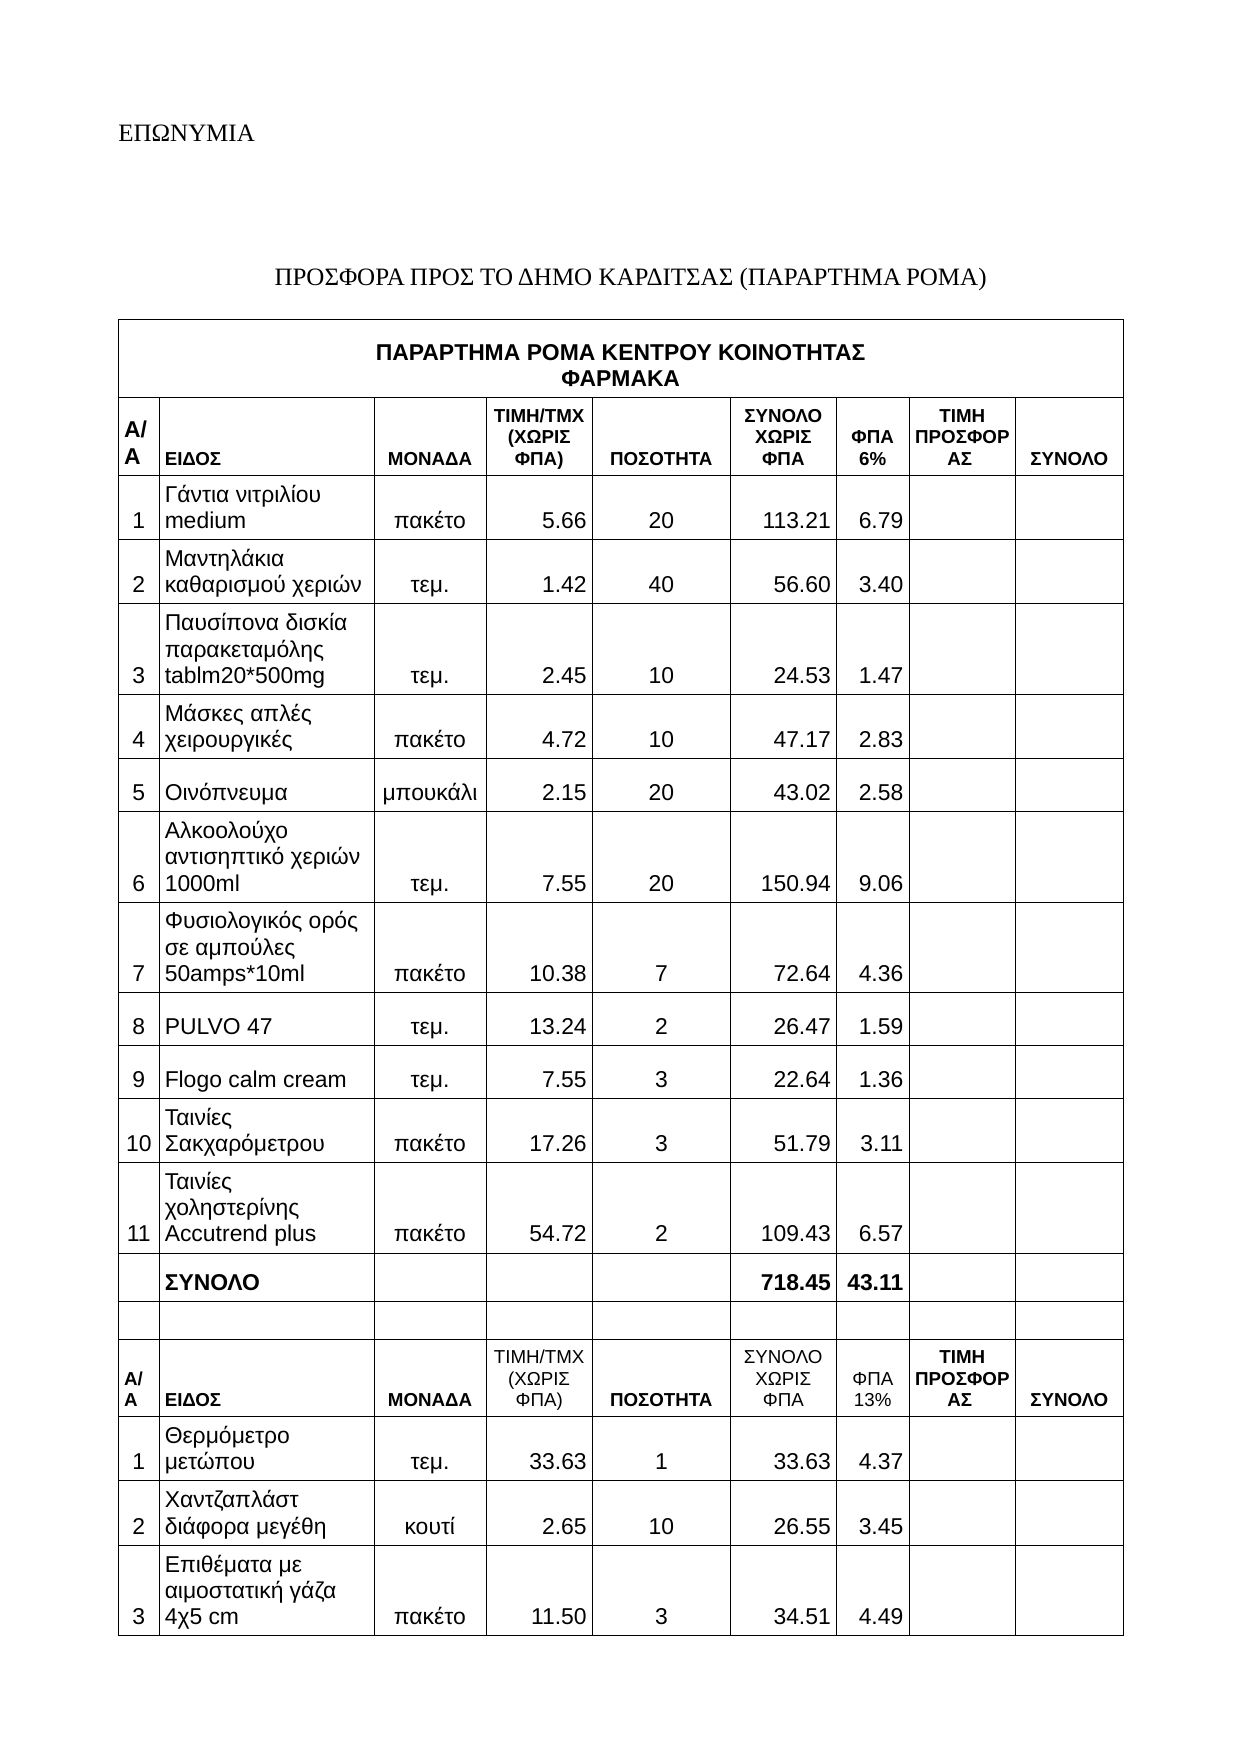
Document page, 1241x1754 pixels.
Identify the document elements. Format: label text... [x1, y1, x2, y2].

table_cell 2 [593, 993, 730, 1045]
table_cell Θερμόμετρο μετώπου [160, 1417, 374, 1480]
table_cell τεμ. [375, 1046, 486, 1098]
table_cell 2 [119, 1481, 159, 1545]
table_cell [1016, 1481, 1123, 1545]
table_cell 72,64 [731, 903, 836, 992]
table_cell [910, 476, 1015, 539]
table_cell 26,55 [731, 1481, 836, 1545]
table_cell 1 [119, 476, 159, 539]
table_cell 1 [593, 1417, 730, 1480]
table_cell [910, 1546, 1015, 1635]
table_cell [910, 1302, 1015, 1338]
table_cell τεμ. [375, 540, 486, 603]
table_cell πακέτο [375, 1163, 486, 1252]
table_cell 8 [119, 993, 159, 1045]
table_cell [1016, 993, 1123, 1045]
table_cell [487, 1254, 592, 1301]
table_cell [1016, 1254, 1123, 1301]
table_cell [1016, 1163, 1123, 1252]
table_cell 3,45 [837, 1481, 909, 1545]
table_cell 5 [119, 759, 159, 811]
table_cell 3 [119, 604, 159, 694]
table_cell 9 [119, 1046, 159, 1098]
table_cell 109,43 [731, 1163, 836, 1252]
table_cell Μάσκες απλές χειρουργικές [160, 695, 374, 758]
table_cell [1016, 1046, 1123, 1098]
table_cell 4,72 [487, 695, 592, 758]
table_cell 2,45 [487, 604, 592, 694]
table_cell 2 [593, 1163, 730, 1252]
table_cell 33,63 [731, 1417, 836, 1480]
table_cell [160, 1302, 374, 1338]
table_cell Φυσιολογικός ορός σε αμπούλες 50amps*10ml [160, 903, 374, 992]
table_cell ΕΙΔΟΣ [160, 398, 374, 475]
table_cell μπουκάλι [375, 759, 486, 811]
table_cell 6,57 [837, 1163, 909, 1252]
table_cell 11,50 [487, 1546, 592, 1635]
table_cell [1016, 1417, 1123, 1480]
table_cell 3 [119, 1546, 159, 1635]
table_cell 2,83 [837, 695, 909, 758]
table_cell πακέτο [375, 903, 486, 992]
table_cell [910, 812, 1015, 902]
table_cell πακέτο [375, 476, 486, 539]
table_cell 5,66 [487, 476, 592, 539]
table_cell [910, 1481, 1015, 1545]
table_cell 9,06 [837, 812, 909, 902]
table_cell 10,38 [487, 903, 592, 992]
table_cell 20 [593, 476, 730, 539]
table_cell [1016, 1302, 1123, 1338]
table_cell 7 [593, 903, 730, 992]
table_cell 51,79 [731, 1099, 836, 1162]
table_cell ΤΙΜΗ/ΤΜΧ (ΧΩΡΙΣ ΦΠΑ) [487, 398, 592, 475]
table_cell Επιθέματα με αιμοστατική γάζα 4χ5 cm [160, 1546, 374, 1635]
table_cell 4 [119, 695, 159, 758]
table_cell 47,17 [731, 695, 836, 758]
table_cell [1016, 759, 1123, 811]
table_cell Ταινίες Σακχαρόμετρου [160, 1099, 374, 1162]
table_cell [1016, 903, 1123, 992]
table_cell ΜΟΝΑΔΑ [375, 1340, 486, 1416]
table_cell ΠΟΣΟΤΗΤΑ [593, 1340, 730, 1416]
table_cell 3 [593, 1099, 730, 1162]
text ΕΠΩΝΥΜΙΑ [118, 118, 1122, 147]
table_cell κουτί [375, 1481, 486, 1545]
table_cell τεμ. [375, 993, 486, 1045]
table_cell 2,15 [487, 759, 592, 811]
table_cell 4,37 [837, 1417, 909, 1480]
table_cell [910, 1417, 1015, 1480]
table_cell 24,53 [731, 604, 836, 694]
table_cell 113,21 [731, 476, 836, 539]
table_cell 54,72 [487, 1163, 592, 1252]
text ΠΡΟΣΦΟΡΑ ΠΡΟΣ ΤΟ ΔΗΜΟ ΚΑΡΔΙΤΣΑΣ (ΠΑΡΑΡΤΗΜΑ ΡΟΜΑ) [118, 262, 1122, 291]
table_cell [1016, 1099, 1123, 1162]
table_cell 10 [593, 1481, 730, 1545]
table_cell ΣΥΝΟΛΟ ΧΩΡΙΣ ΦΠΑ [731, 1340, 836, 1416]
table_cell 6,79 [837, 476, 909, 539]
table_cell πακέτο [375, 695, 486, 758]
table_cell [731, 1302, 836, 1338]
table_cell ΣΥΝΟΛΟ [1016, 1340, 1123, 1416]
table_cell [1016, 476, 1123, 539]
table_cell ΕΙΔΟΣ [160, 1340, 374, 1416]
table_cell [1016, 812, 1123, 902]
table_cell [910, 540, 1015, 603]
table_cell 10 [593, 695, 730, 758]
table_cell 20 [593, 759, 730, 811]
table_cell 1,36 [837, 1046, 909, 1098]
table_cell [910, 604, 1015, 694]
table_cell Παυσίπονα δισκία παρακεταμόλης tablm20*500mg [160, 604, 374, 694]
table_cell [910, 1046, 1015, 1098]
table_cell 3 [593, 1046, 730, 1098]
table_cell [1016, 604, 1123, 694]
table_cell [910, 759, 1015, 811]
table_cell 3,40 [837, 540, 909, 603]
table_cell PULVO 47 [160, 993, 374, 1045]
table_cell [119, 1254, 159, 1301]
table_cell 10 [119, 1099, 159, 1162]
table_cell 13,24 [487, 993, 592, 1045]
table_cell [910, 695, 1015, 758]
table_cell [910, 1099, 1015, 1162]
table_cell 1 [119, 1417, 159, 1480]
table_cell Χαντζαπλάστ διάφορα μεγέθη [160, 1481, 374, 1545]
table_cell Αλκοολούχο αντισηπτικό χεριών 1000ml [160, 812, 374, 902]
table_cell Α/Α [119, 1340, 159, 1416]
table_cell [1016, 695, 1123, 758]
table_cell 2,65 [487, 1481, 592, 1545]
table_cell 7,55 [487, 1046, 592, 1098]
table_cell [593, 1254, 730, 1301]
table_cell [375, 1254, 486, 1301]
table_cell Οινόπνευμα [160, 759, 374, 811]
table_cell 22,64 [731, 1046, 836, 1098]
table_cell [487, 1302, 592, 1338]
table_cell 10 [593, 604, 730, 694]
table_cell ΦΠΑ 6% [837, 398, 909, 475]
table_cell 718,45 [731, 1254, 836, 1301]
table_cell [910, 1163, 1015, 1252]
table_cell Flogo calm cream [160, 1046, 374, 1098]
table_header ΠΑΡΑΡΤΗΜΑ ΡΟΜΑ ΚΕΝΤΡΟΥ ΚΟΙΝΟΤΗΤΑΣ ΦΑΡΜΑΚΑ [119, 320, 1123, 397]
table_cell ΤΙΜΗ ΠΡΟΣΦΟΡΑΣ [910, 1340, 1015, 1416]
table_cell 3,11 [837, 1099, 909, 1162]
table_cell 33,63 [487, 1417, 592, 1480]
table_cell ΤΙΜΗ/ΤΜΧ (ΧΩΡΙΣ ΦΠΑ) [487, 1340, 592, 1416]
table_cell ΣΥΝΟΛΟ [160, 1254, 374, 1301]
table_cell ΦΠΑ 13% [837, 1340, 909, 1416]
table_cell πακέτο [375, 1546, 486, 1635]
table_cell 1,42 [487, 540, 592, 603]
table_cell [119, 1302, 159, 1338]
table_cell ΠΟΣΟΤΗΤΑ [593, 398, 730, 475]
table_cell 150,94 [731, 812, 836, 902]
table_cell 2,58 [837, 759, 909, 811]
table_cell ΣΥΝΟΛΟ [1016, 398, 1123, 475]
table_cell 11 [119, 1163, 159, 1252]
table_cell 56,60 [731, 540, 836, 603]
table_cell [1016, 540, 1123, 603]
table_cell [1016, 1546, 1123, 1635]
table_cell Μαντηλάκια καθαρισμού χεριών [160, 540, 374, 603]
table_cell [910, 1254, 1015, 1301]
table_cell 6 [119, 812, 159, 902]
table_cell 1,47 [837, 604, 909, 694]
table_cell 43,11 [837, 1254, 909, 1301]
table_cell 4,36 [837, 903, 909, 992]
table_cell Γάντια νιτριλίου medium [160, 476, 374, 539]
table_cell Α/Α [119, 398, 159, 475]
table_cell ΜΟΝΑΔΑ [375, 398, 486, 475]
table_cell τεμ. [375, 812, 486, 902]
table_cell 7,55 [487, 812, 592, 902]
table_cell Ταινίες χοληστερίνης Accutrend plus [160, 1163, 374, 1252]
table_cell [910, 993, 1015, 1045]
table_cell 2 [119, 540, 159, 603]
table_cell [375, 1302, 486, 1338]
table_cell ΤΙΜΗ ΠΡΟΣΦΟΡΑΣ [910, 398, 1015, 475]
table_cell 17,26 [487, 1099, 592, 1162]
table_cell 7 [119, 903, 159, 992]
table_cell 4,49 [837, 1546, 909, 1635]
table_cell τεμ. [375, 1417, 486, 1480]
table_cell 1,59 [837, 993, 909, 1045]
table_cell [910, 903, 1015, 992]
table_cell 43,02 [731, 759, 836, 811]
table_cell ΣΥΝΟΛΟ ΧΩΡΙΣ ΦΠΑ [731, 398, 836, 475]
table_cell τεμ. [375, 604, 486, 694]
table_cell 34,51 [731, 1546, 836, 1635]
table_cell 26,47 [731, 993, 836, 1045]
table_cell πακέτο [375, 1099, 486, 1162]
table_cell 3 [593, 1546, 730, 1635]
table_cell [837, 1302, 909, 1338]
table_cell [593, 1302, 730, 1338]
table_cell 40 [593, 540, 730, 603]
table_cell 20 [593, 812, 730, 902]
